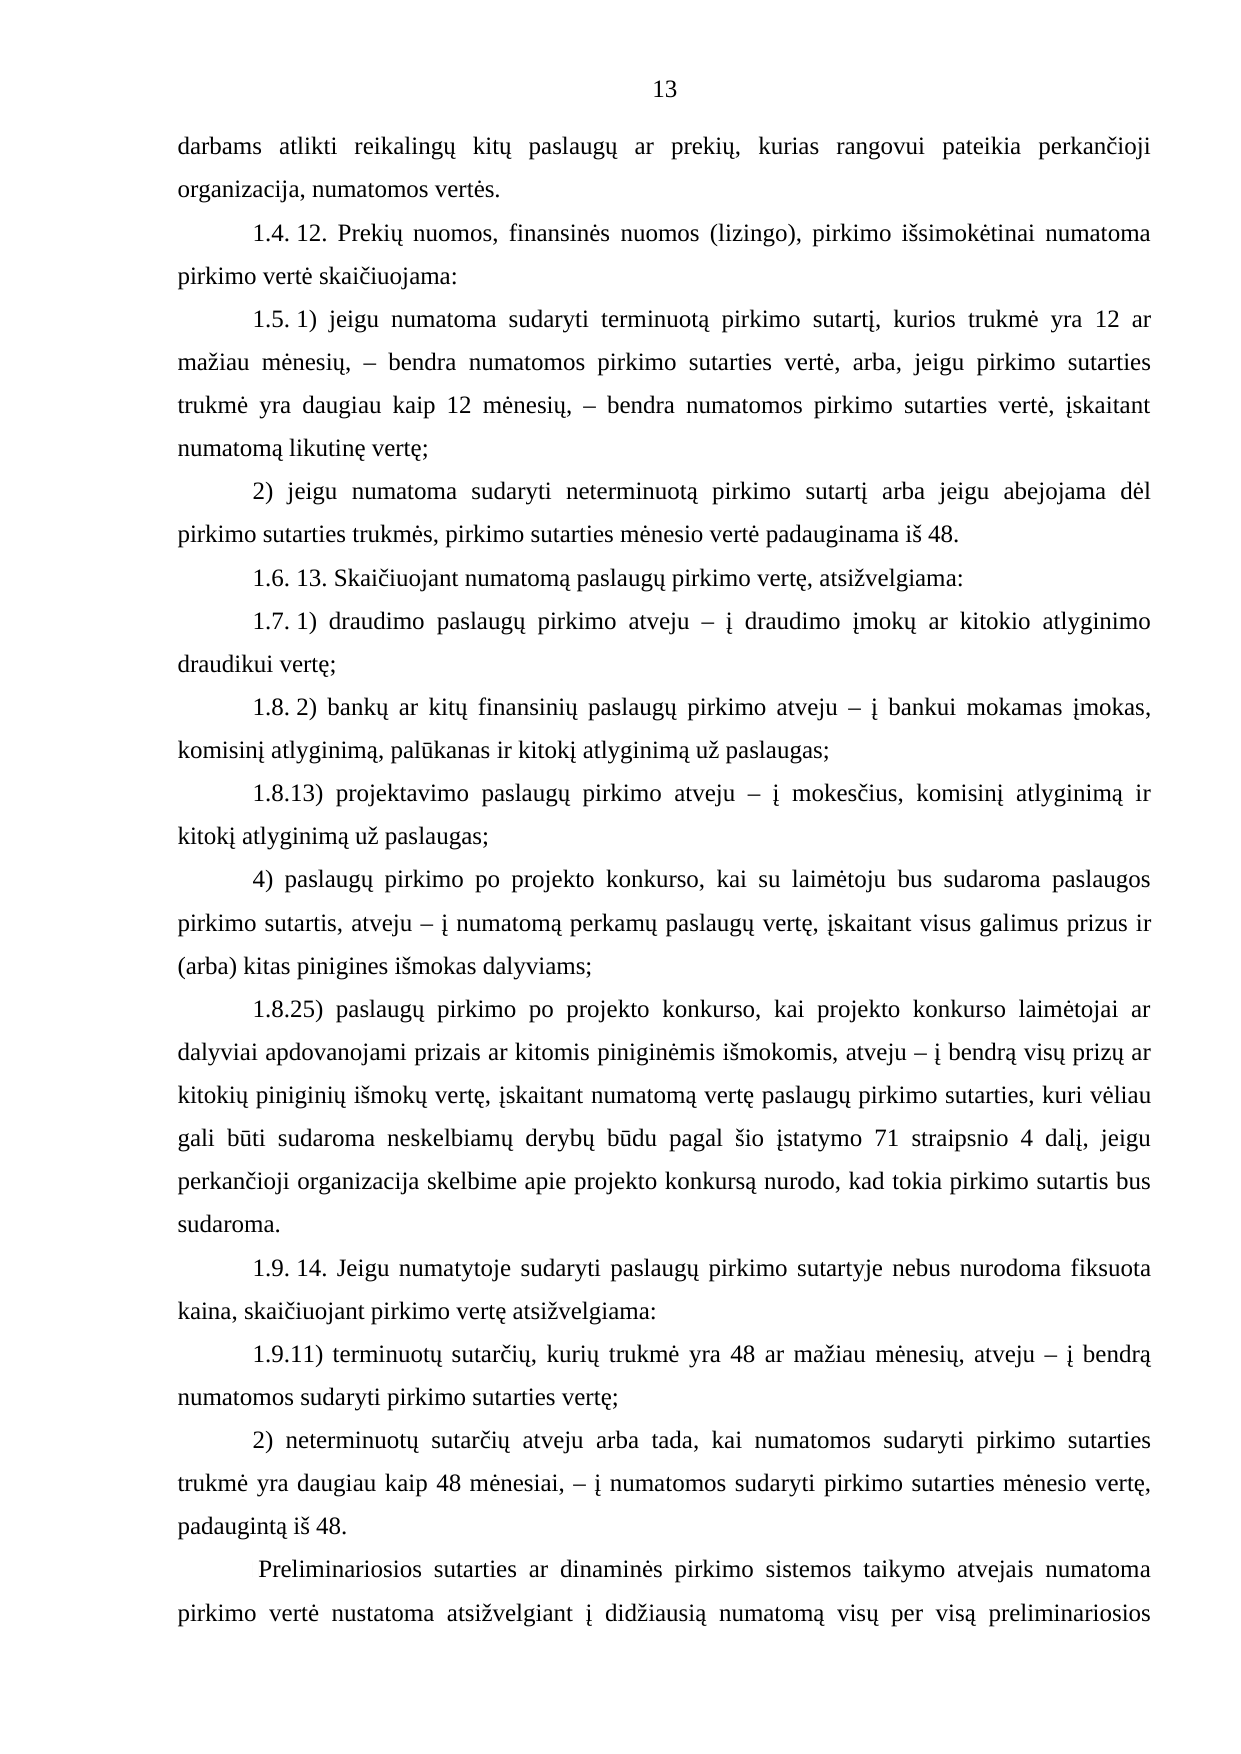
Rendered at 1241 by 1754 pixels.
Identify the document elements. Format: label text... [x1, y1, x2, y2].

subtitle 5) paslaugų pirkimo po projekto konkurso, kai projekto konkurso laimėtojai ar dalyviai apdovanojami prizais ar kitomis piniginėmis išmokomis, atveju – į bendrą visų prizų ar kitokių piniginių išmokų vertę, įskaitant numatomą vertę paslaugų pirkimo sutarties, kuri vėliau gali būti sudaroma neskelbiamų derybų būdu pagal šio įstatymo 71 straipsnio 4 dalį, jeigu perkančioji organizacija skelbime apie projekto konkursą nurodo, kad tokia pirkimo sutartis bus sudaroma. [177, 994, 1152, 1238]
subtitle 12. Prekių nuomos, finansinės nuomos (lizingo), pirkimo išsimokėtinai numatoma pirkimo vertė skaičiuojama: [177, 218, 1152, 289]
subtitle 13. Skaičiuojant numatomą paslaugų pirkimo vertę, atsižvelgiama: [177, 563, 1152, 591]
subtitle 14. Jeigu numatytoje sudaryti paslaugų pirkimo sutartyje nebus nurodoma fiksuota kaina, skaičiuojant pirkimo vertę atsižvelgiama: [177, 1253, 1152, 1324]
subtitle 1) terminuotų sutarčių, kurių trukmė yra 48 ar mažiau mėnesių, atveju – į bendrą numatomos sudaryti pirkimo sutarties vertę; [177, 1339, 1152, 1411]
subtitle 2) bankų ar kitų finansinių paslaugų pirkimo atveju – į bankui mokamas įmokas, komisinį atlyginimą, palūkanas ir kitokį atlyginimą už paslaugas; [177, 692, 1152, 764]
text 4) paslaugų pirkimo po projekto konkurso, kai su laimėtoju bus sudaroma paslaugos pirkimo sutartis, atveju – į numatomą perkamų paslaugų vertę, įskaitant visus galimus prizus ir (arba) kitas pinigines išmokas dalyviams; [177, 864, 1152, 979]
subtitle 1) jeigu numatoma sudaryti terminuotą pirkimo sutartį, kurios trukmė yra 12 ar mažiau mėnesių, – bendra numatomos pirkimo sutarties vertė, arba, jeigu pirkimo sutarties trukmė yra daugiau kaip 12 mėnesių, – bendra numatomos pirkimo sutarties vertė, įskaitant numatomą likutinę vertę; [177, 304, 1152, 462]
text 15. Preliminariosios sutarties ar dinaminės pirkimo sistemos taikymo atvejais numatoma pirkimo vertė nustatoma atsižvelgiant į didžiausią numatomą visų per visą preliminariosios [177, 1554, 1152, 1626]
text darbams atlikti reikalingų kitų paslaugų ar prekių, kurias rangovui pateikia perkančioji organizacija, numatomos vertės. [177, 131, 1152, 203]
text 2) neterminuotų sutarčių atveju arba tada, kai numatomos sudaryti pirkimo sutarties trukmė yra daugiau kaip 48 mėnesiai, – į numatomos sudaryti pirkimo sutarties mėnesio vertę, padaugintą iš 48. [177, 1425, 1152, 1540]
text 2) jeigu numatoma sudaryti neterminuotą pirkimo sutartį arba jeigu abejojama dėl pirkimo sutarties trukmės, pirkimo sutarties mėnesio vertė padauginama iš 48. [177, 476, 1152, 548]
subtitle 3) projektavimo paslaugų pirkimo atveju – į mokesčius, komisinį atlyginimą ir kitokį atlyginimą už paslaugas; [177, 778, 1152, 850]
subtitle 1) draudimo paslaugų pirkimo atveju – į draudimo įmokų ar kitokio atlyginimo draudikui vertę; [177, 606, 1152, 678]
